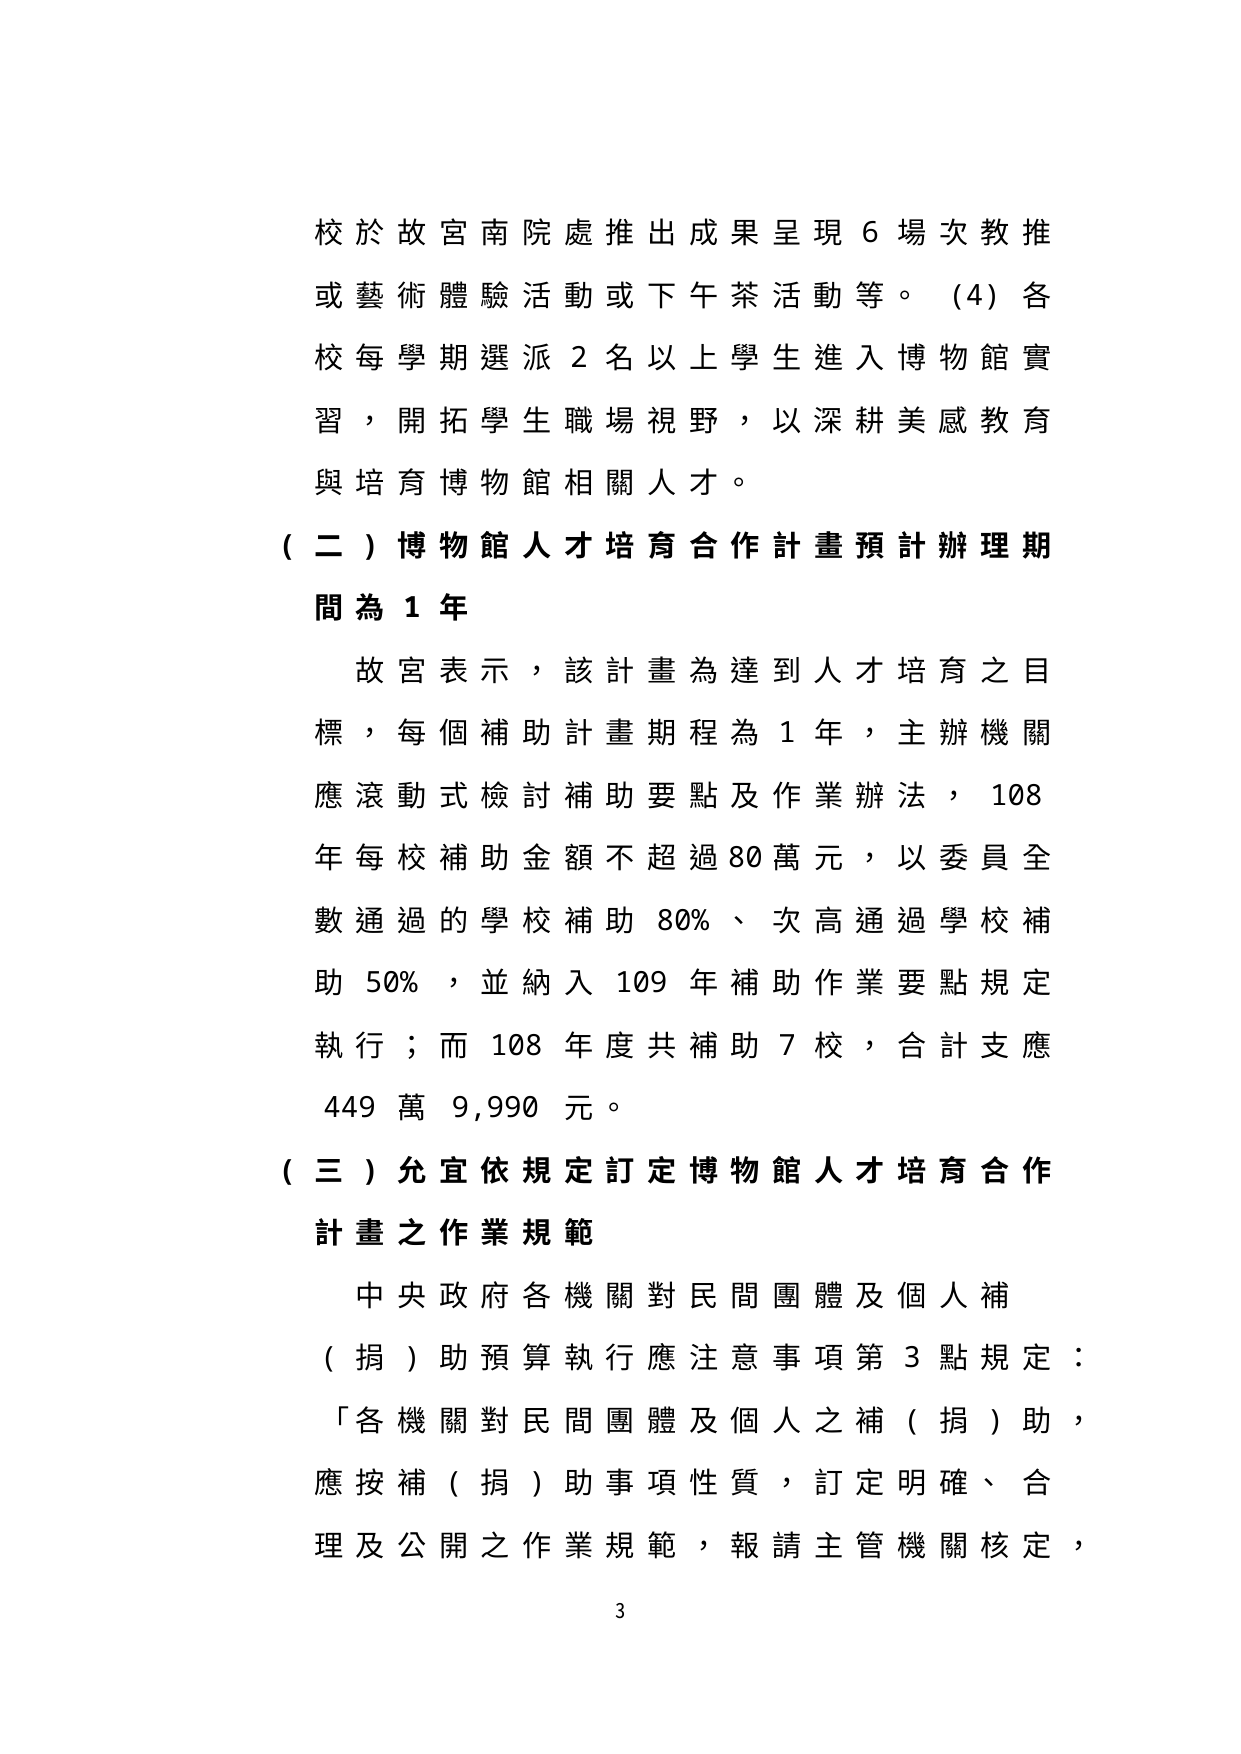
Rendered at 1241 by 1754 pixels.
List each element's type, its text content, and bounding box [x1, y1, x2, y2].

text (二)博物館人才培育合作計畫預計辦理期間為1年 [242, 502, 1058, 627]
text (三)允宜依規定訂定博物館人才培育合作計畫之作業規範 [242, 1127, 1058, 1252]
text 中央政府各機關對民間團體及個人補(捐)助預算執行應注意事項第3點規定：「各機關對民間團體及個人之補(捐)助，應按補(捐)助事項性質，訂定明確、合理及公開之作業規範，報請主管機關核定，…。」爰此，故宮允宜依據前揭規定，訂定作業規範。 [271, 1252, 1058, 1564]
text 校於故宮南院處推出成果呈現6場次教推或藝術體驗活動或下午茶活動等。(4)各校每學期選派2名以上學生進入博物館實習，開拓學生職場視野，以深耕美感教育與培育博物館相關人才。 [271, 189, 1058, 502]
text 故宮表示，該計畫為達到人才培育之目標，每個補助計畫期程為1年，主辦機關應滾動式檢討補助要點及作業辦法，108年每校補助金額不超過80萬元，以委員全數通過的學校補助80%、次高通過學校補助50%，並納入109年補助作業要點規定執行；而108年度共補助7校，合計支應449萬9,990元。 [271, 627, 1058, 1127]
